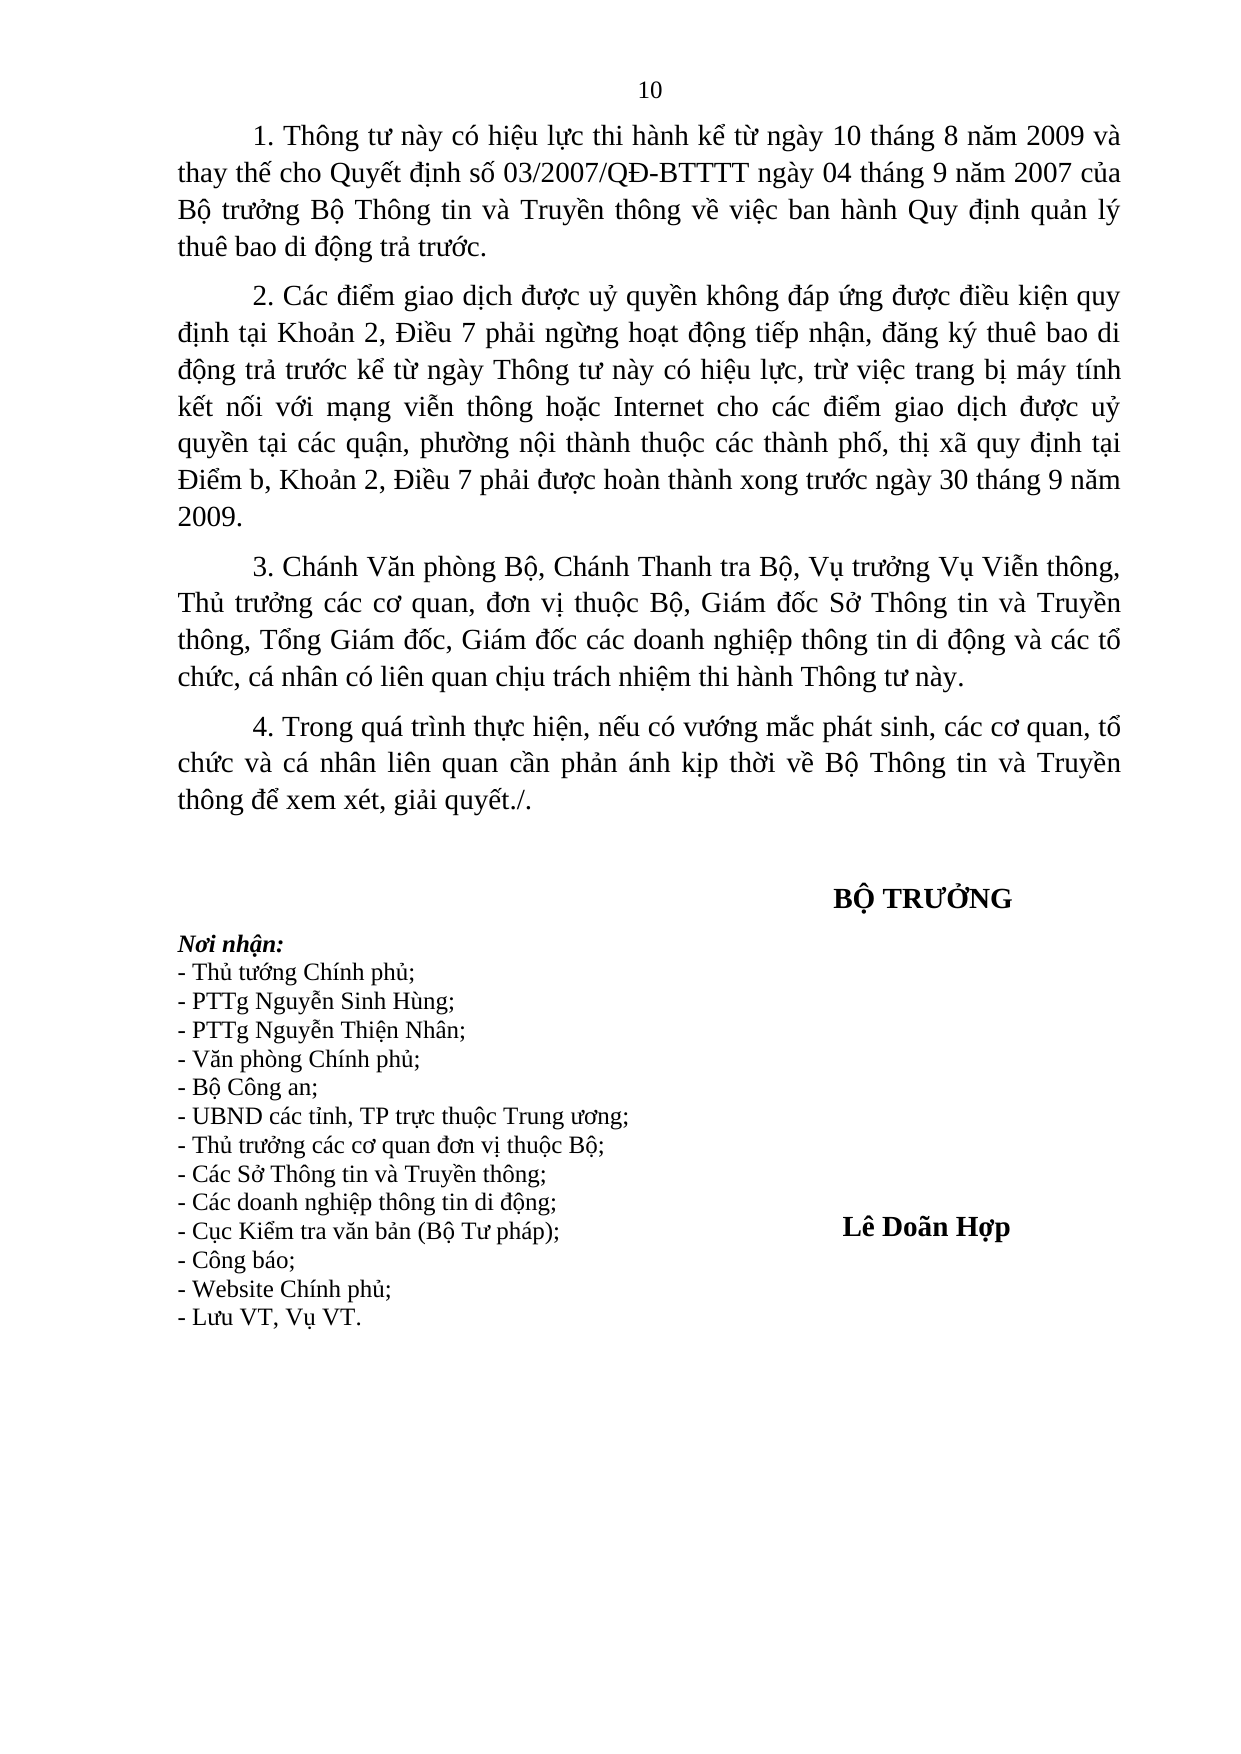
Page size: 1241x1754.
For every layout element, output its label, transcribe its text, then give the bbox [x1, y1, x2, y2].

table_header [166, 881, 680, 929]
text 1. Thông tư này có hiệu lực thi hành kể từ ngày 10 tháng 8 năm 2009 và thay thế cho Quyết định số 03/2007/QĐ-BTTTT ngày 04 tháng 9 năm 2007 của Bộ trưởng Bộ Thông tin và Truyền thông về việc ban hành Quy định quản lý thuê bao di động trả trước. [177, 118, 1122, 262]
table_cell Nơi nhận: - Thủ tướng Chính phủ; - PTTg Nguyễn Sinh Hùng; - PTTg Nguyễn Thiện Nhân; - Văn phòng Chính phủ; - Bộ Công an; - UBND các tỉnh, TP trực thuộc Trung ương; - Thủ trưởng các cơ quan đơn vị thuộc Bộ; - Các Sở Thông tin và Truyền thông; - Các doanh nghiệp thông tin di động; - Cục Kiểm tra văn bản (Bộ Tư pháp); - Công báo; - Website Chính phủ; - Lưu VT, Vụ VT. [166, 929, 680, 1331]
text 2. Các điểm giao dịch được uỷ quyền không đáp ứng được điều kiện quy định tại Khoản 2, Điều 7 phải ngừng hoạt động tiếp nhận, đăng ký thuê bao di động trả trước kể từ ngày Thông tư này có hiệu lực, trừ việc trang bị máy tính kết nối với mạng viễn thông hoặc Internet cho các điểm giao dịch được uỷ quyền tại các quận, phường nội thành thuộc các thành phố, thị xã quy định tại Điểm b, Khoản 2, Điều 7 phải được hoàn thành xong trước ngày 30 tháng 9 năm 2009. [177, 278, 1122, 533]
text 4. Trong quá trình thực hiện, nếu có vướng mắc phát sinh, các cơ quan, tổ chức và cá nhân liên quan cần phản ánh kịp thời về Bộ Thông tin và Truyền thông để xem xét, giải quyết./. [177, 709, 1122, 816]
table_cell Lê Doãn Hợp [680, 929, 1173, 1331]
table_header BỘ TR­ƯỞNG [680, 881, 1173, 929]
text 3. Chánh Văn phòng Bộ, Chánh Thanh tra Bộ, Vụ trưởng Vụ Viễn thông, Thủ trưởng các cơ quan, đơn vị thuộc Bộ, Giám đốc Sở Thông tin và Truyền thông, Tổng Giám đốc, Giám đốc các doanh nghiệp thông tin di động và các tổ chức, cá nhân có liên quan chịu trách nhiệm thi hành Thông tư này. [177, 549, 1122, 693]
